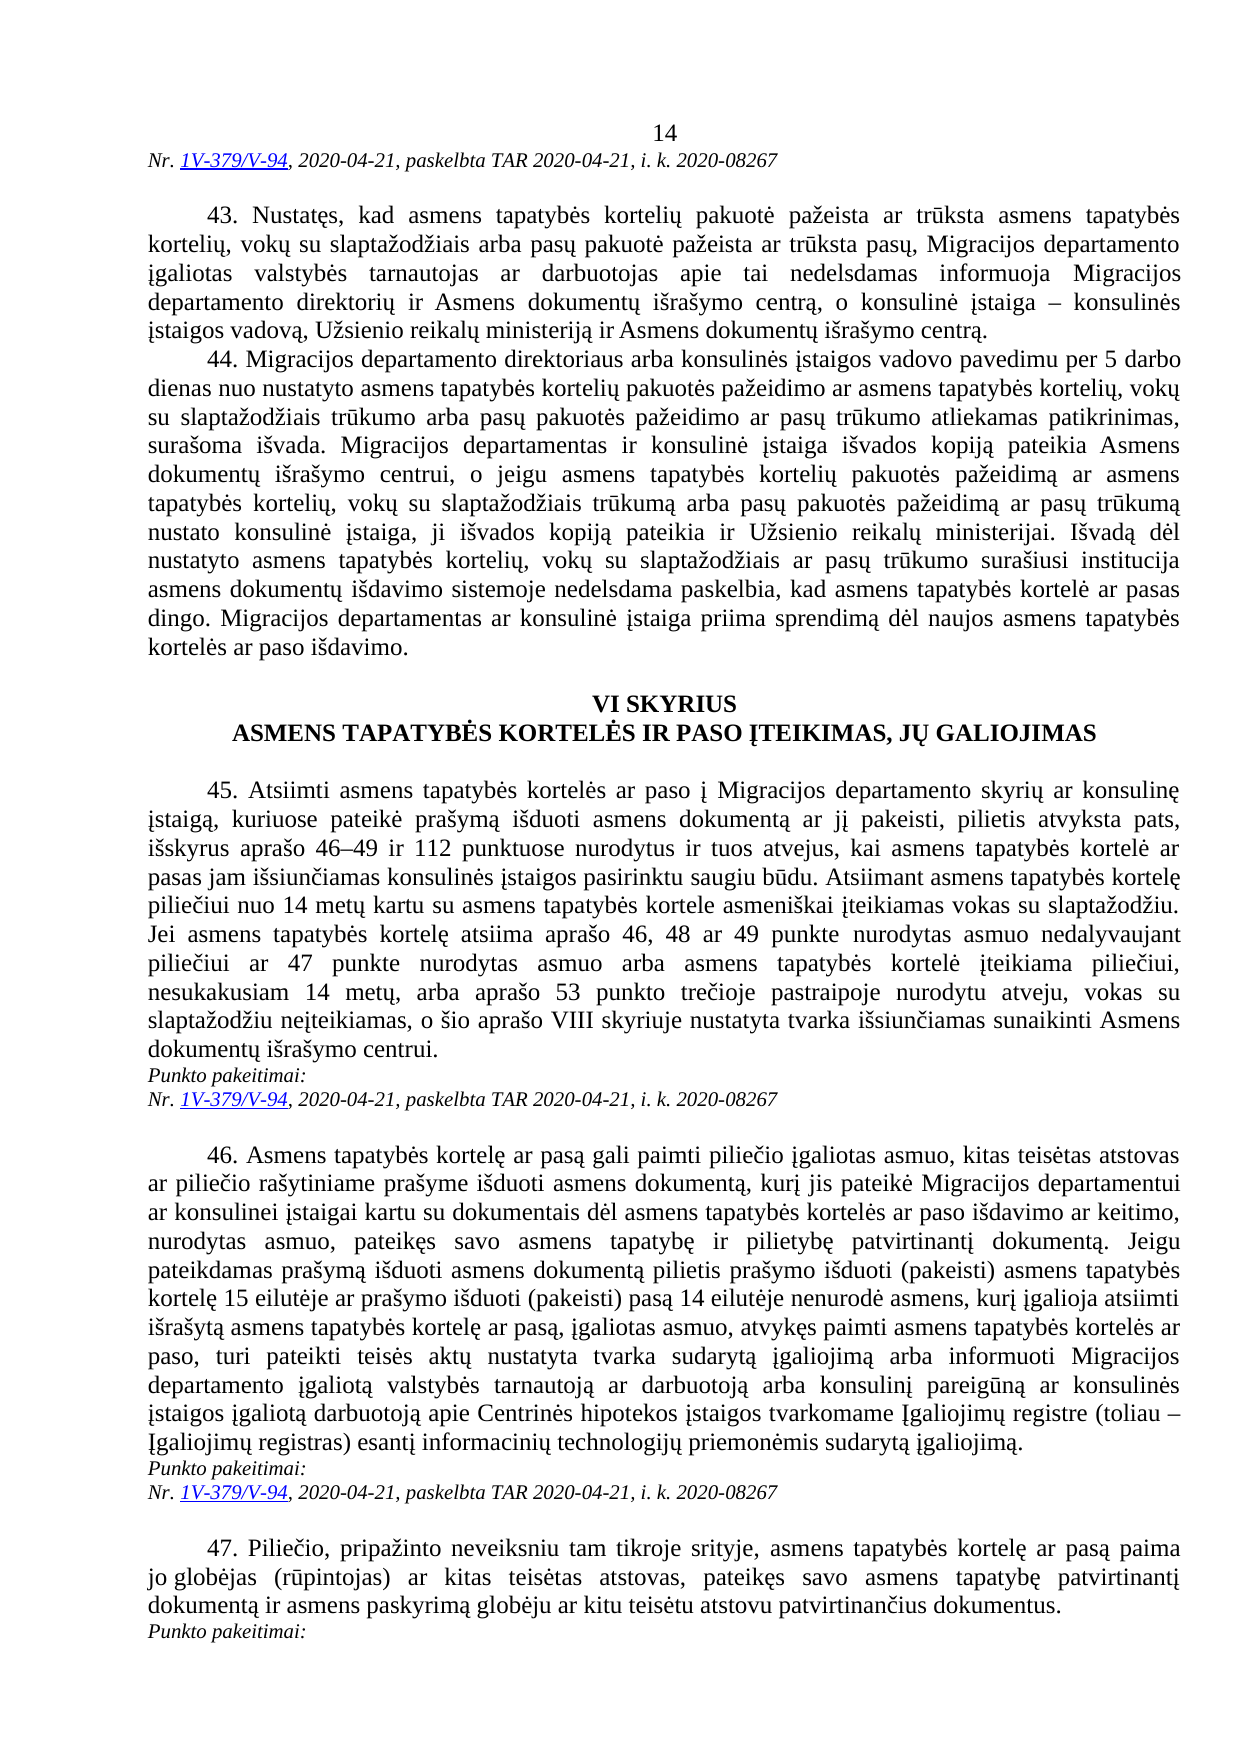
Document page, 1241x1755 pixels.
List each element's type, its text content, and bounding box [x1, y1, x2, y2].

text 43. Nustatęs, kad asmens tapatybės kortelių pakuotė pažeista ar trūksta asmens tapatybės kortelių, vokų su slaptažodžiais arba pasų pakuotė pažeista ar trūksta pasų, Migracijos departamento įgaliotas valstybės tarnautojas ar darbuotojas apie tai nedelsdamas informuoja Migracijos departamento direktorių ir Asmens dokumentų išrašymo centrą, o konsulinė įstaiga – konsulinės įstaigos vadovą, Užsienio reikalų ministeriją ir Asmens dokumentų išrašymo centrą. [148, 200, 1181, 344]
text Nr. 1V-379/V-94, 2020-04-21, paskelbta TAR 2020-04-21, i. k. 2020-08267 [148, 1087, 1181, 1111]
text 44. Migracijos departamento direktoriaus arba konsulinės įstaigos vadovo pavedimu per 5 darbo dienas nuo nustatyto asmens tapatybės kortelių pakuotės pažeidimo ar asmens tapatybės kortelių, vokų su slaptažodžiais trūkumo arba pasų pakuotės pažeidimo ar pasų trūkumo atliekamas patikrinimas, surašoma išvada. Migracijos departamentas ir konsulinė įstaiga išvados kopiją pateikia Asmens dokumentų išrašymo centrui, o jeigu asmens tapatybės kortelių pakuotės pažeidimą ar asmens tapatybės kortelių, vokų su slaptažodžiais trūkumą arba pasų pakuotės pažeidimą ar pasų trūkumą nustato konsulinė įstaiga, ji išvados kopiją pateikia ir Užsienio reikalų ministerijai. Išvadą dėl nustatyto asmens tapatybės kortelių, vokų su slaptažodžiais ar pasų trūkumo surašiusi institucija asmens dokumentų išdavimo sistemoje nedelsdama paskelbia, kad asmens tapatybės kortelė ar pasas dingo. Migracijos departamentas ar konsulinė įstaiga priima sprendimą dėl naujos asmens tapatybės kortelės ar paso išdavimo. [148, 344, 1181, 660]
text 46. Asmens tapatybės kortelę ar pasą gali paimti piliečio įgaliotas asmuo, kitas teisėtas atstovas ar piliečio rašytiniame prašyme išduoti asmens dokumentą, kurį jis pateikė Migracijos departamentui ar konsulinei įstaigai kartu su dokumentais dėl asmens tapatybės kortelės ar paso išdavimo ar keitimo, nurodytas asmuo, pateikęs savo asmens tapatybę ir pilietybę patvirtinantį dokumentą. Jeigu pateikdamas prašymą išduoti asmens dokumentą pilietis prašymo išduoti (pakeisti) asmens tapatybės kortelę 15 eilutėje ar prašymo išduoti (pakeisti) pasą 14 eilutėje nenurodė asmens, kurį įgalioja atsiimti išrašytą asmens tapatybės kortelę ar pasą, įgaliotas asmuo, atvykęs paimti asmens tapatybės kortelės ar paso, turi pateikti teisės aktų nustatyta tvarka sudarytą įgaliojimą arba informuoti Migracijos departamento įgaliotą valstybės tarnautoją ar darbuotoją arba konsulinį pareigūną ar konsulinės įstaigos įgaliotą darbuotoją apie Centrinės hipotekos įstaigos tvarkomame Įgaliojimų registre (toliau – Įgaliojimų registras) esantį informacinių technologijų priemonėmis sudarytą įgaliojimą. [148, 1140, 1181, 1456]
text Nr. 1V-379/V-94, 2020-04-21, paskelbta TAR 2020-04-21, i. k. 2020-08267 [148, 1480, 1181, 1504]
text Punkto pakeitimai: [148, 1063, 1181, 1087]
text 45. Atsiimti asmens tapatybės kortelės ar paso į Migracijos departamento skyrių ar konsulinę įstaigą, kuriuose pateikė prašymą išduoti asmens dokumentą ar jį pakeisti, pilietis atvyksta pats, išskyrus aprašo 46–49 ir 112 punktuose nurodytus ir tuos atvejus, kai asmens tapatybės kortelė ar pasas jam išsiunčiamas konsulinės įstaigos pasirinktu saugiu būdu. Atsiimant asmens tapatybės kortelę piliečiui nuo 14 metų kartu su asmens tapatybės kortele asmeniškai įteikiamas vokas su slaptažodžiu. Jei asmens tapatybės kortelę atsiima aprašo 46, 48 ar 49 punkte nurodytas asmuo nedalyvaujant piliečiui ar 47 punkte nurodytas asmuo arba asmens tapatybės kortelė įteikiama piliečiui, nesukakusiam 14 metų, arba aprašo 53 punkto trečioje pastraipoje nurodytu atveju, vokas su slaptažodžiu neįteikiamas, o šio aprašo VIII skyriuje nustatyta tvarka išsiunčiamas sunaikinti Asmens dokumentų išrašymo centrui. [148, 775, 1181, 1063]
text Punkto pakeitimai: [148, 1619, 1181, 1643]
text Nr. 1V-379/V-94, 2020-04-21, paskelbta TAR 2020-04-21, i. k. 2020-08267 [148, 148, 1181, 172]
text Punkto pakeitimai: [148, 1456, 1181, 1480]
text ASMENS TAPATYBĖS KORTELĖS IR PASO ĮTEIKIMAS, JŲ GALIOJIMAS [148, 718, 1181, 747]
text vi SKYRIUS [148, 689, 1181, 718]
text 47. Piliečio, pripažinto neveiksniu tam tikroje srityje, asmens tapatybės kortelę ar pasą paima jo globėjas (rūpintojas) ar kitas teisėtas atstovas, pateikęs savo asmens tapatybę patvirtinantį dokumentą ir asmens paskyrimą globėju ar kitu teisėtu atstovu patvirtinančius dokumentus. [148, 1533, 1181, 1619]
